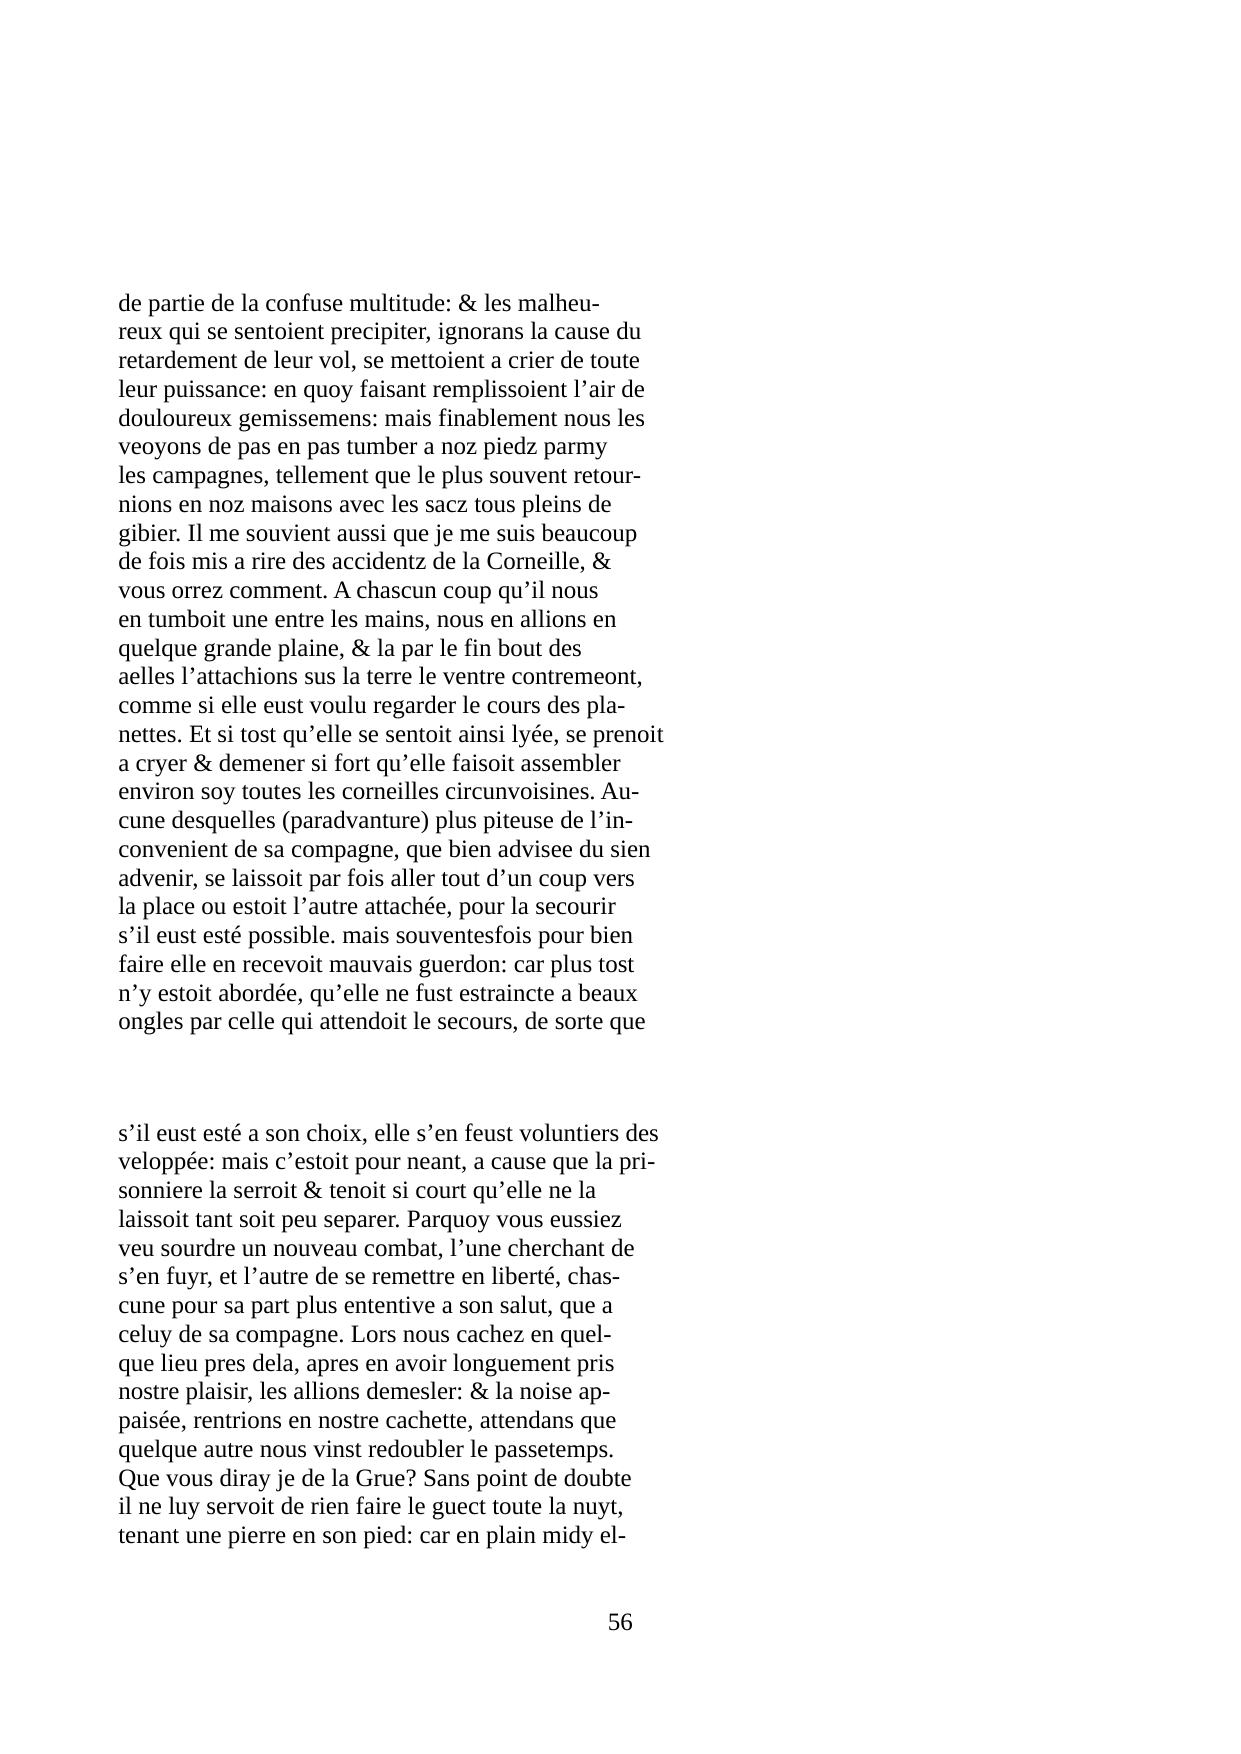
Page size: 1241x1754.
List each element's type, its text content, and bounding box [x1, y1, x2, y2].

text s’il eust esté a son choix, elle s’en feust voluntiers des veloppée: mais c’estoit pour neant, a cause que la pri- sonniere la serroit & tenoit si court qu’elle ne la laissoit tant soit peu separer. Parquoy vous eussiez veu sourdre un nouveau combat, l’une cherchant de s’en fuyr, et l’autre de se remettre en liberté, chas- cune pour sa part plus ententive a son salut, que a celuy de sa compagne. Lors nous cachez en quel- que lieu pres dela, apres en avoir longuement pris nostre plaisir, les allions demesler: & la noise ap- paisée, rentrions en nostre cachette, attendans que quelque autre nous vinst redoubler le passetemps. Que vous diray je de la Grue? Sans point de doubte il ne luy servoit de rien faire le guect toute la nuyt, tenant une pierre en son pied: car en plain midy el- le n’estoit bien asseurée de noz engins. Aussi que profitoit au Cygne se tenir dedans les eaux pour se garder du feu, craignant la chute de Phaethon, si au meillieu d’icelles il ne se pouvoit sauver de noz mains? Et toy miserable Perdrix, a quelle cause evi- tois tu les toictz des edifices, rememorant le terri- ble accident de ton antique ruine, si en plaine terre quand tu pensois estre en plus grande asseurance, tu venois a tumber en noz las? Mais qui croyroit estre possible que l’Oye vigilante & songneuse guette des surprises nocturnes, ne scavoit pour elle mesme [118, 690, 1122, 1466]
text de partie de la confuse multitude: & les malheu- reux qui se sentoient precipiter, ignorans la cause du retardement de leur vol, se mettoient a crier de toute leur puissance: en quoy faisant remplissoient l’air de douloureux gemissemens: mais finablement nous les veoyons de pas en pas tumber a noz piedz parmy les campagnes, tellement que le plus souvent retour- nions en noz maisons avec les sacz tous pleins de gibier. Il me souvient aussi que je me suis beaucoup de fois mis a rire des accidentz de la Corneille, & vous orrez comment. A chascun coup qu’il nous en tumboit une entre les mains, nous en allions en quelque grande plaine, & la par le fin bout des aelles l’attachions sus la terre le ventre contremeont, comme si elle eust voulu regarder le cours des pla- nettes. Et si tost qu’elle se sentoit ainsi lyée, se prenoit a cryer & demener si fort qu’elle faisoit assembler environ soy toutes les corneilles circunvoisines. Au- cune desquelles (paradvanture) plus piteuse de l’in- convenient de sa compagne, que bien advisee du sien advenir, se laissoit par fois aller tout d’un coup vers la place ou estoit l’autre attachée, pour la secourir s’il eust esté possible. mais souventesfois pour bien faire elle en recevoit mauvais guerdon: car plus tost n’y estoit abordée, qu’elle ne fust estraincte a beaux ongles par celle qui attendoit le secours, de sorte que [118, 176, 1122, 636]
